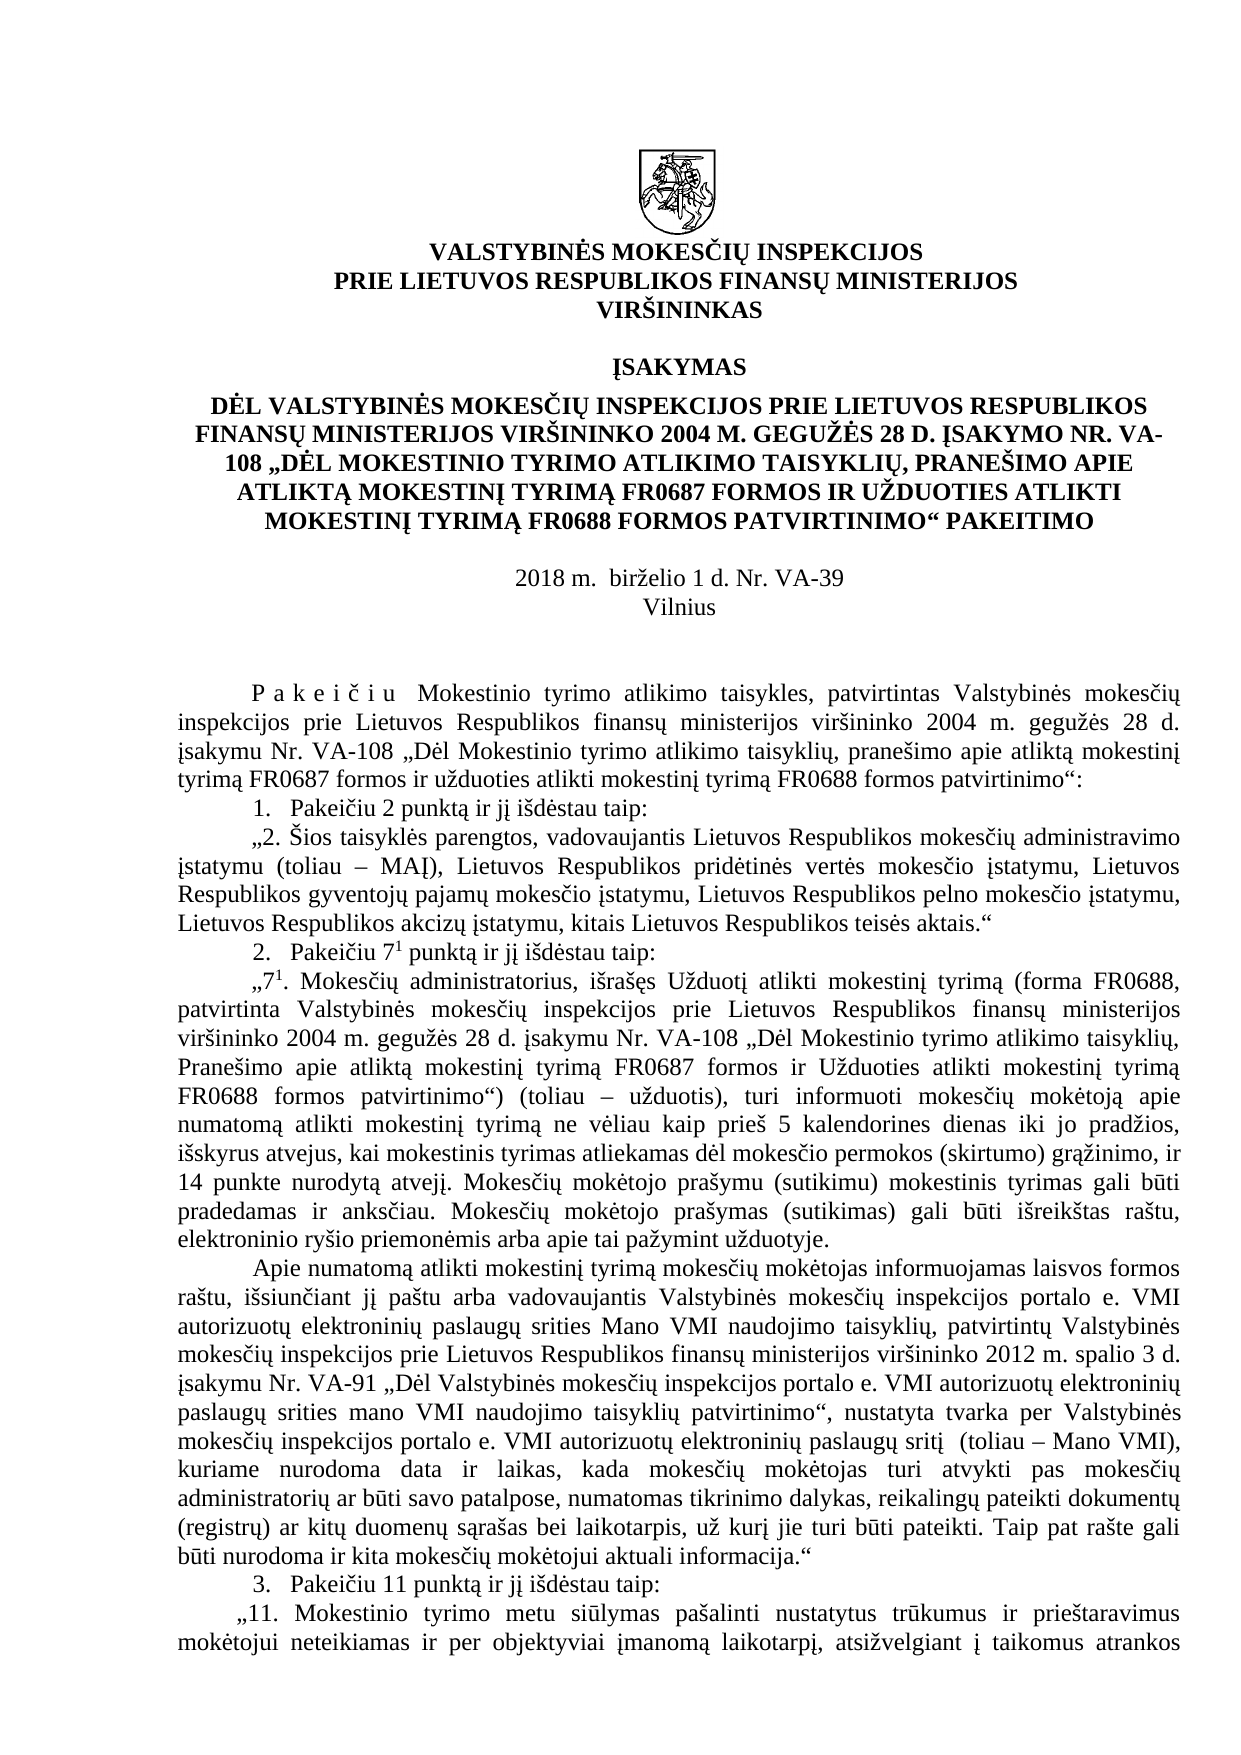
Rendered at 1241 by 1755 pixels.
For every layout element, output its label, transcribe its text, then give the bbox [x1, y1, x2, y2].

text 3. Pakeičiu 11 punktą ir jį išdėstau taip: [252, 1569, 1181, 1598]
text 2018 m. birželio 1 d. Nr. VA-39 [177, 563, 1181, 592]
text ĮSAKYMAS [177, 352, 1181, 381]
text 1. Pakeičiu 2 punktą ir jį išdėstau taip: [252, 793, 1181, 822]
text DĖL VALSTYBINĖS MOKESČIŲ INSPEKCIJOS PRIE LIETUVOS RESPUBLIKOS FINANSŲ MINISTERIJOS VIRŠININKO 2004 M. GEGUŽĖS 28 D. ĮSAKYMO NR. VA-108 „DĖL MOKESTINIO TYRIMO ATLIKIMO TAISYKLIŲ, PRANEŠIMO APIE ATLIKTĄ MOKESTINĮ TYRIMĄ FR0687 FORMOS IR UŽDUOTIES ATLIKTI MOKESTINĮ TYRIMĄ FR0688 FORMOS PATVIRTINIMO“ PAKEITIMO [177, 391, 1181, 534]
text Pakeičiu Mokestinio tyrimo atlikimo taisykles, patvirtintas Valstybinės mokesčių inspekcijos prie Lietuvos Respublikos finansų ministerijos viršininko 2004 m. gegužės 28 d. įsakymu Nr. VA-108 „Dėl Mokestinio tyrimo atlikimo taisyklių, pranešimo apie atliktą mokestinį tyrimą FR0687 formos ir užduoties atlikti mokestinį tyrimą FR0688 formos patvirtinimo“: [177, 678, 1181, 793]
text „11. Mokestinio tyrimo metu siūlymas pašalinti nustatytus trūkumus ir prieštaravimus mokėtojui neteikiamas ir per objektyviai įmanomą laikotarpį, atsižvelgiant į taikomus atrankos [177, 1598, 1181, 1656]
text „2. Šios taisyklės parengtos, vadovaujantis Lietuvos Respublikos mokesčių administravimo įstatymu (toliau – MAĮ), Lietuvos Respublikos pridėtinės vertės mokesčio įstatymu, Lietuvos Respublikos gyventojų pajamų mokesčio įstatymu, Lietuvos Respublikos pelno mokesčio įstatymu, Lietuvos Respublikos akcizų įstatymu, kitais Lietuvos Respublikos teisės aktais.“ [177, 822, 1181, 937]
text Apie numatomą atlikti mokestinį tyrimą mokesčių mokėtojas informuojamas laisvos formos raštu, išsiunčiant jį paštu arba vadovaujantis Valstybinės mokesčių inspekcijos portalo e. VMI autorizuotų elektroninių paslaugų srities Mano VMI naudojimo taisyklių, patvirtintų Valstybinės mokesčių inspekcijos prie Lietuvos Respublikos finansų ministerijos viršininko 2012 m. spalio 3 d. įsakymu Nr. VA-91 „Dėl Valstybinės mokesčių inspekcijos portalo e. VMI autorizuotų elektroninių paslaugų srities mano VMI naudojimo taisyklių patvirtinimo“, nustatyta tvarka per Valstybinės mokesčių inspekcijos portalo e. VMI autorizuotų elektroninių paslaugų sritį (toliau – Mano VMI), kuriame nurodoma data ir laikas, kada mokesčių mokėtojas turi atvykti pas mokesčių administratorių ar būti savo patalpose, numatomas tikrinimo dalykas, reikalingų pateikti dokumentų (registrų) ar kitų duomenų sąrašas bei laikotarpis, už kurį jie turi būti pateikti. Taip pat rašte gali būti nurodoma ir kita mokesčių mokėtojui aktuali informacija.“ [177, 1253, 1181, 1569]
text 2. Pakeičiu 71 punktą ir jį išdėstau taip: [252, 937, 1181, 966]
text VALSTYBINĖS MOKESČIŲ INSPEKCIJOS PRIE LIETUVOS RESPUBLIKOS FINANSŲ MINISTERIJOS VIRŠININKAS [177, 237, 1181, 324]
text Vilnius [177, 592, 1181, 621]
text „71. Mokesčių administratorius, išrašęs Užduotį atlikti mokestinį tyrimą (forma FR0688, patvirtinta Valstybinės mokesčių inspekcijos prie Lietuvos Respublikos finansų ministerijos viršininko 2004 m. gegužės 28 d. įsakymu Nr. VA-108 „Dėl Mokestinio tyrimo atlikimo taisyklių, Pranešimo apie atliktą mokestinį tyrimą FR0687 formos ir Užduoties atlikti mokestinį tyrimą FR0688 formos patvirtinimo“) (toliau – užduotis), turi informuoti mokesčių mokėtoją apie numatomą atlikti mokestinį tyrimą ne vėliau kaip prieš 5 kalendorines dienas iki jo pradžios, išskyrus atvejus, kai mokestinis tyrimas atliekamas dėl mokesčio permokos (skirtumo) grąžinimo, ir 14 punkte nurodytą atvejį. Mokesčių mokėtojo prašymu (sutikimu) mokestinis tyrimas gali būti pradedamas ir anksčiau. Mokesčių mokėtojo prašymas (sutikimas) gali būti išreikštas raštu, elektroninio ryšio priemonėmis arba apie tai pažymint užduotyje. [177, 966, 1181, 1253]
